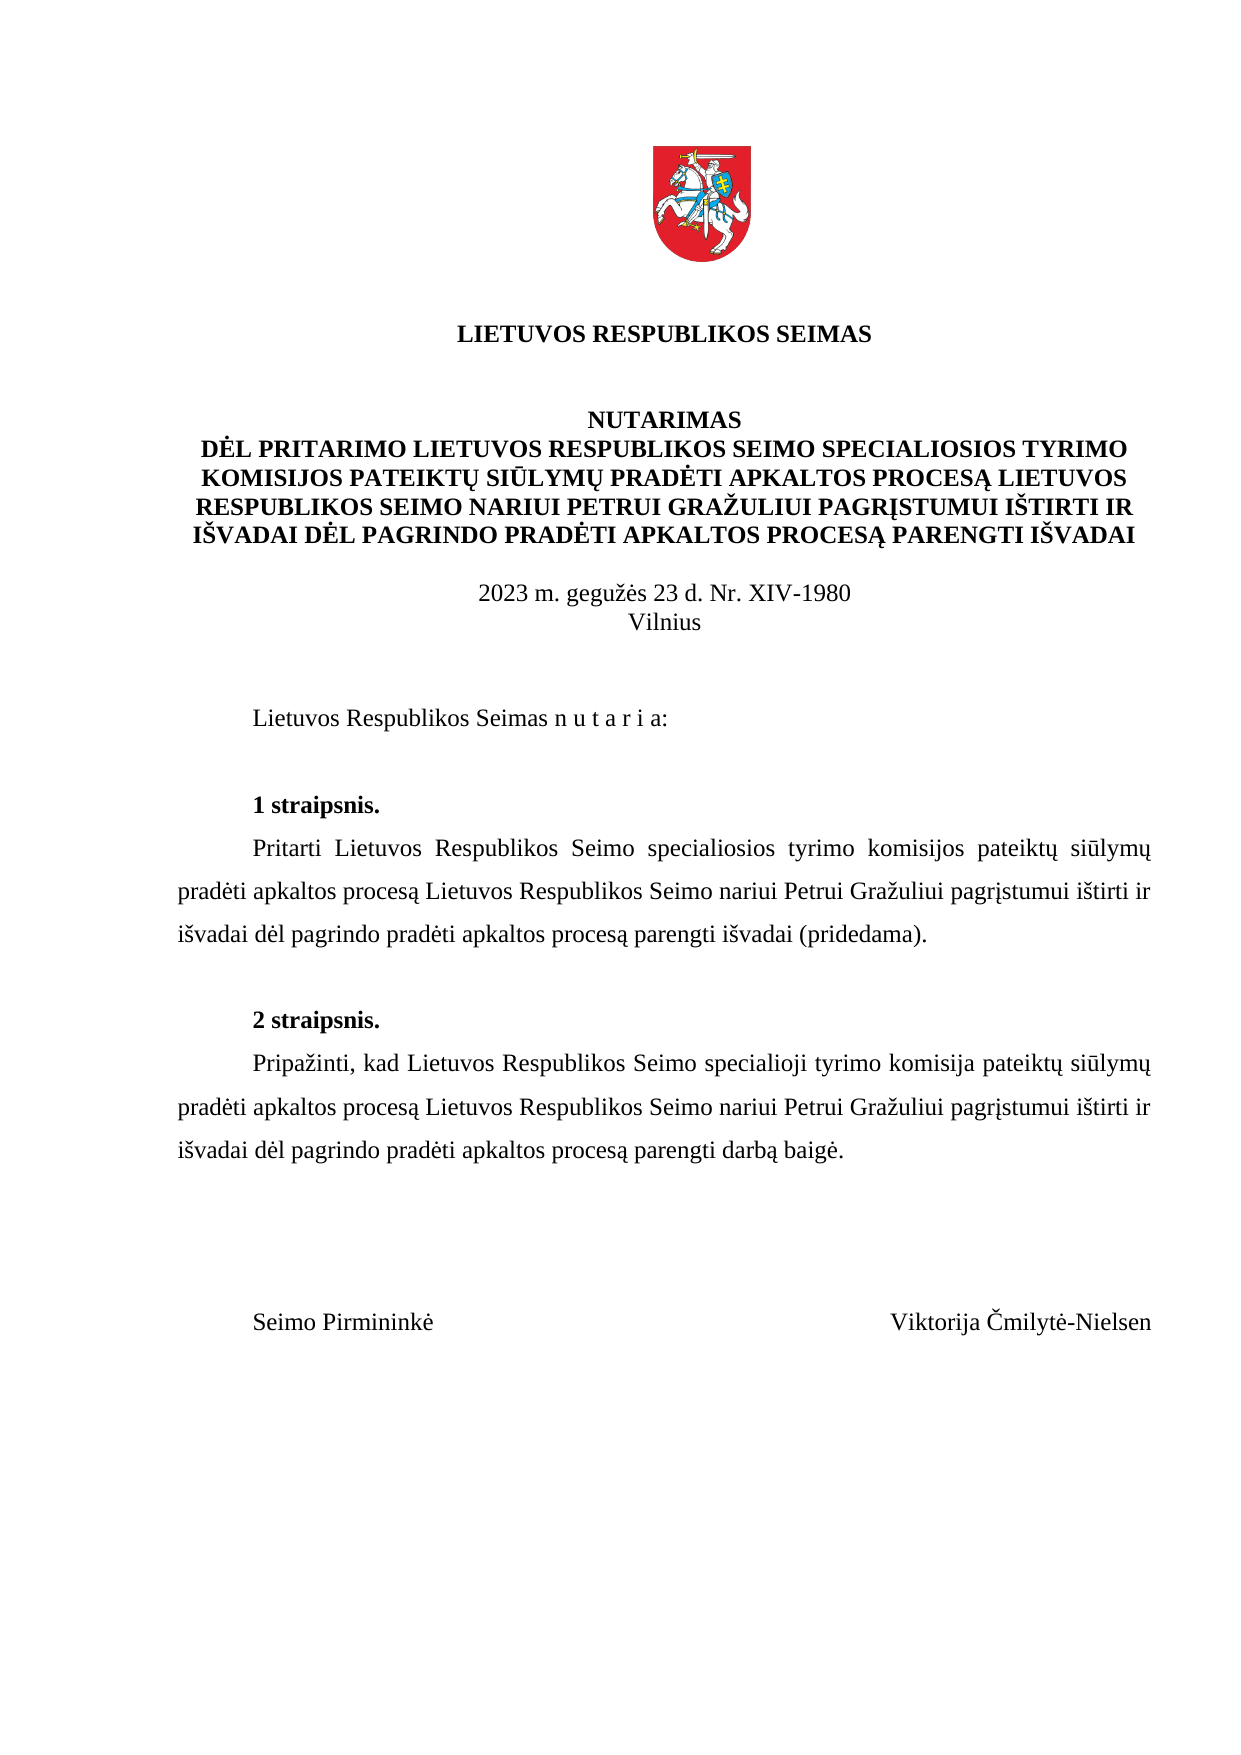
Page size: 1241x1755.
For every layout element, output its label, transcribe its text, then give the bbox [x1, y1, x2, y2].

text Pripažinti, kad Lietuvos Respublikos Seimo specialioji tyrimo komisija pateiktų siūlymų pradėti apkaltos procesą Lietuvos Respublikos Seimo nariui Petrui Gražuliui pagrįstumui ištirti ir išvadai dėl pagrindo pradėti apkaltos procesą parengti darbą baigė. [177, 1048, 1152, 1163]
text DĖL PRITARIMO LIETUVOS RESPUBLIKOS SEIMO SPECIALIOSIOS TYRIMO KOMISIJOS PATEIKTŲ SIŪLYMŲ PRADĖTI APKALTOS PROCESĄ LIETUVOS RESPUBLIKOS SEIMO NARIUI PETRUI GRAŽULIUI PAGRĮSTUMUI IŠTIRTI IR IŠVADAI DĖL PAGRINDO PRADĖTI APKALTOS PROCESĄ PARENGTI IŠVADAI [177, 434, 1152, 549]
text Vilnius [177, 607, 1152, 635]
text 2023 m. gegužės 23 d. Nr. XIV-1980 [177, 578, 1152, 607]
text 2 straipsnis. [177, 1005, 1152, 1034]
text Seimo Pirmininkė Viktorija Čmilytė-Nielsen [177, 1307, 1152, 1336]
text NUTARIMAS [177, 405, 1152, 434]
text Pritarti Lietuvos Respublikos Seimo specialiosios tyrimo komisijos pateiktų siūlymų pradėti apkaltos procesą Lietuvos Respublikos Seimo nariui Petrui Gražuliui pagrįstumui ištirti ir išvadai dėl pagrindo pradėti apkaltos procesą parengti išvadai (pridedama). [177, 833, 1152, 948]
text 1 straipsnis. [177, 790, 1152, 818]
text LIETUVOS RESPUBLIKOS SEIMAS [177, 319, 1152, 348]
text Lietuvos Respublikos Seimas nutaria: [177, 703, 1152, 732]
